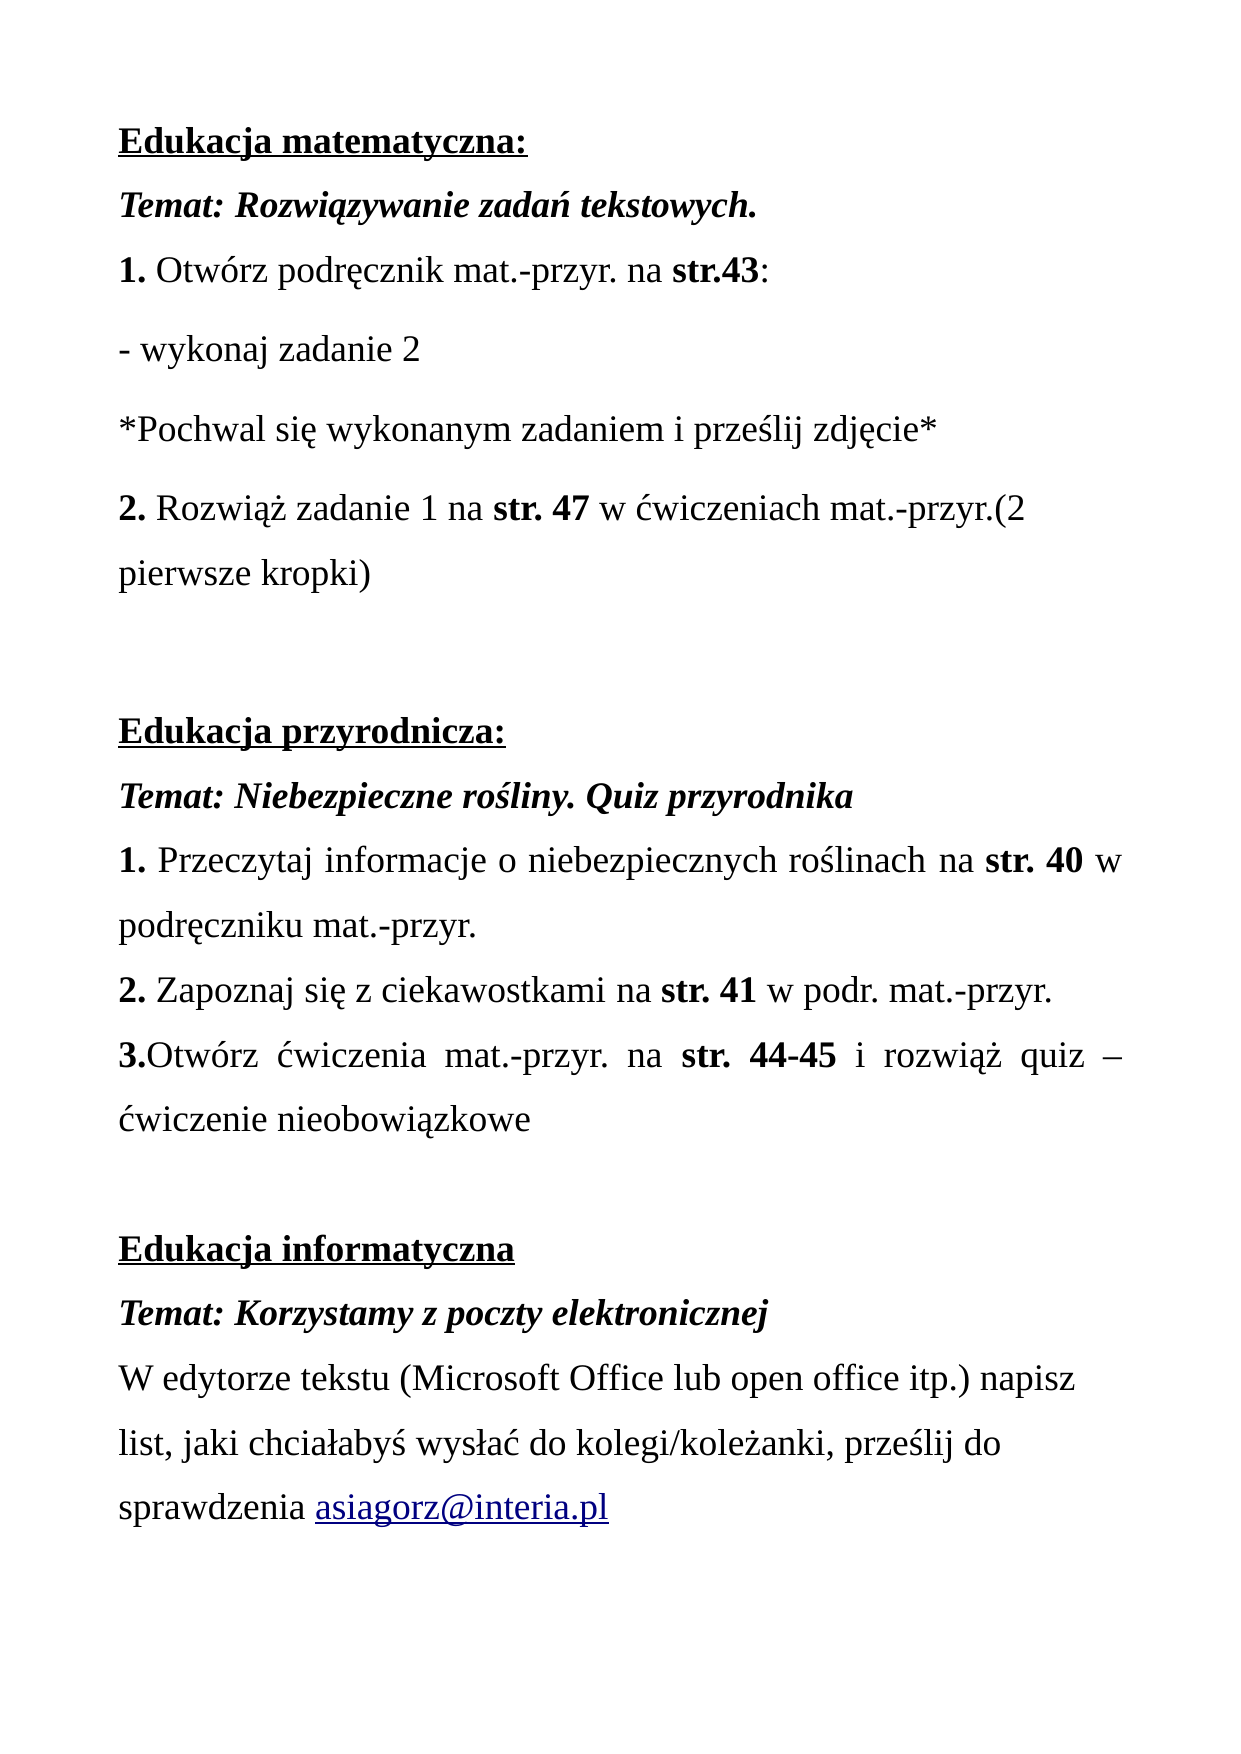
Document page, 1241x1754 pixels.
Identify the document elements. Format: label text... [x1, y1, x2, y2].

text 1. Otwórz podręcznik mat.-przyr. na str.43: [118, 247, 1122, 291]
text Edukacja matematyczna: [118, 118, 1122, 161]
text Temat: Korzystamy z poczty elektronicznej [118, 1291, 1122, 1334]
text W edytorze tekstu (Microsoft Office lub open office itp.) napisz list, jaki chciałabyś wysłać do kolegi/koleżanki, prześlij do sprawdzenia asiagorz@interia.pl [118, 1355, 1122, 1528]
text 2. Zapoznaj się z ciekawostkami na str. 41 w podr. mat.-przyr. [118, 967, 1122, 1010]
text 3.Otwórz ćwiczenia mat.-przyr. na str. 44-45 i rozwiąż quiz – ćwiczenie nieobowiązkowe [118, 1032, 1122, 1140]
text Edukacja przyrodnicza: [118, 708, 1122, 752]
text *Pochwal się wykonanym zadaniem i prześlij zdjęcie* [118, 406, 1122, 449]
text 2. Rozwiąż zadanie 1 na str. 47 w ćwiczeniach mat.-przyr.(2 pierwsze kropki) [118, 485, 1122, 593]
text Temat: Rozwiązywanie zadań tekstowych. [118, 183, 1122, 226]
text Temat: Niebezpieczne rośliny. Quiz przyrodnika [118, 773, 1122, 816]
text 1. Przeczytaj informacje o niebezpiecznych roślinach na str. 40 w podręczniku mat.-przyr. [118, 838, 1122, 946]
text - wykonaj zadanie 2 [118, 327, 1122, 370]
text Edukacja informatyczna [118, 1226, 1122, 1269]
